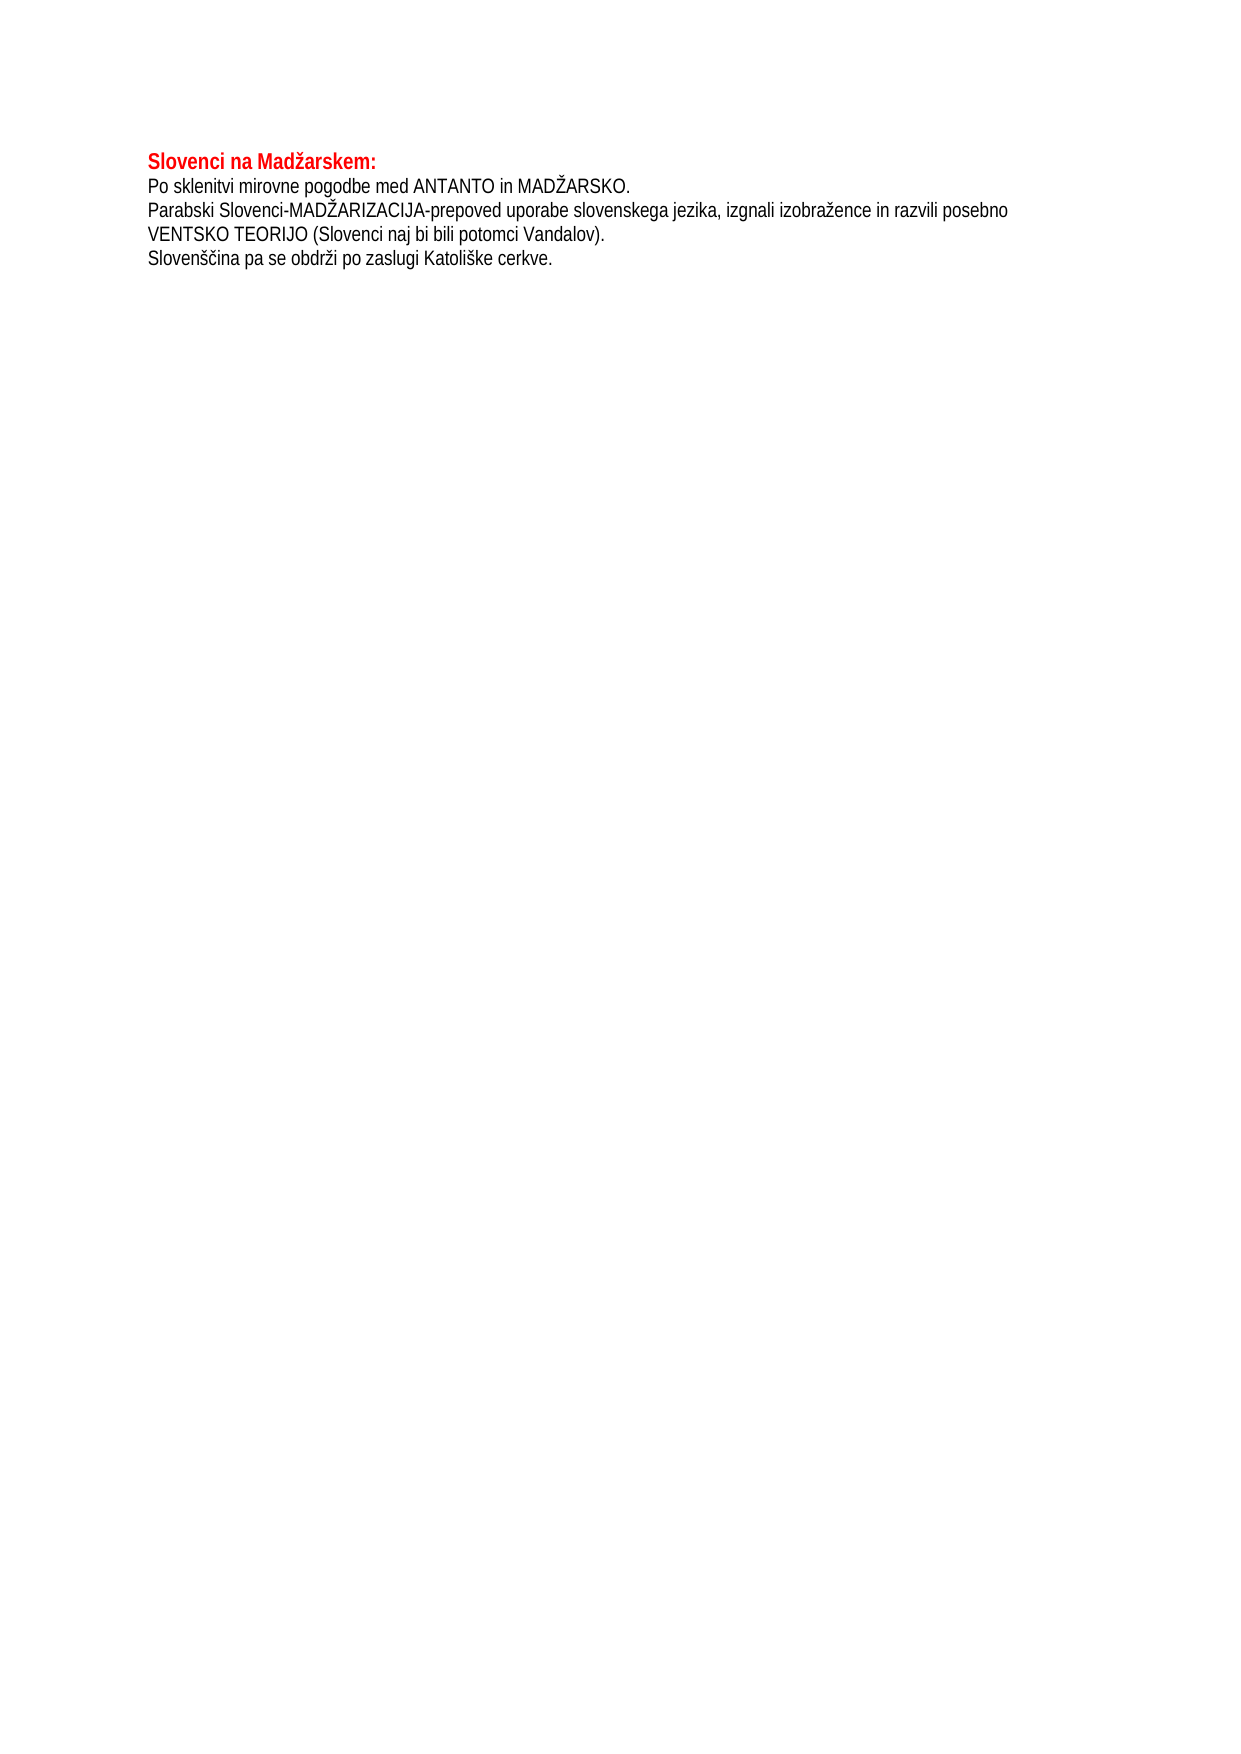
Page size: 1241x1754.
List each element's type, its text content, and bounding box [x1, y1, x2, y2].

text Slovenščina pa se obdrži po zaslugi Katoliške cerkve. [148, 246, 1093, 270]
text Parabski Slovenci-MADŽARIZACIJA-prepoved uporabe slovenskega jezika, izgnali izobražence in razvili posebno VENTSKO TEORIJO (Slovenci naj bi bili potomci Vandalov). [148, 198, 1093, 246]
text Slovenci na Madžarskem: [148, 148, 1093, 174]
text Po sklenitvi mirovne pogodbe med ANTANTO in MADŽARSKO. [148, 174, 1093, 198]
